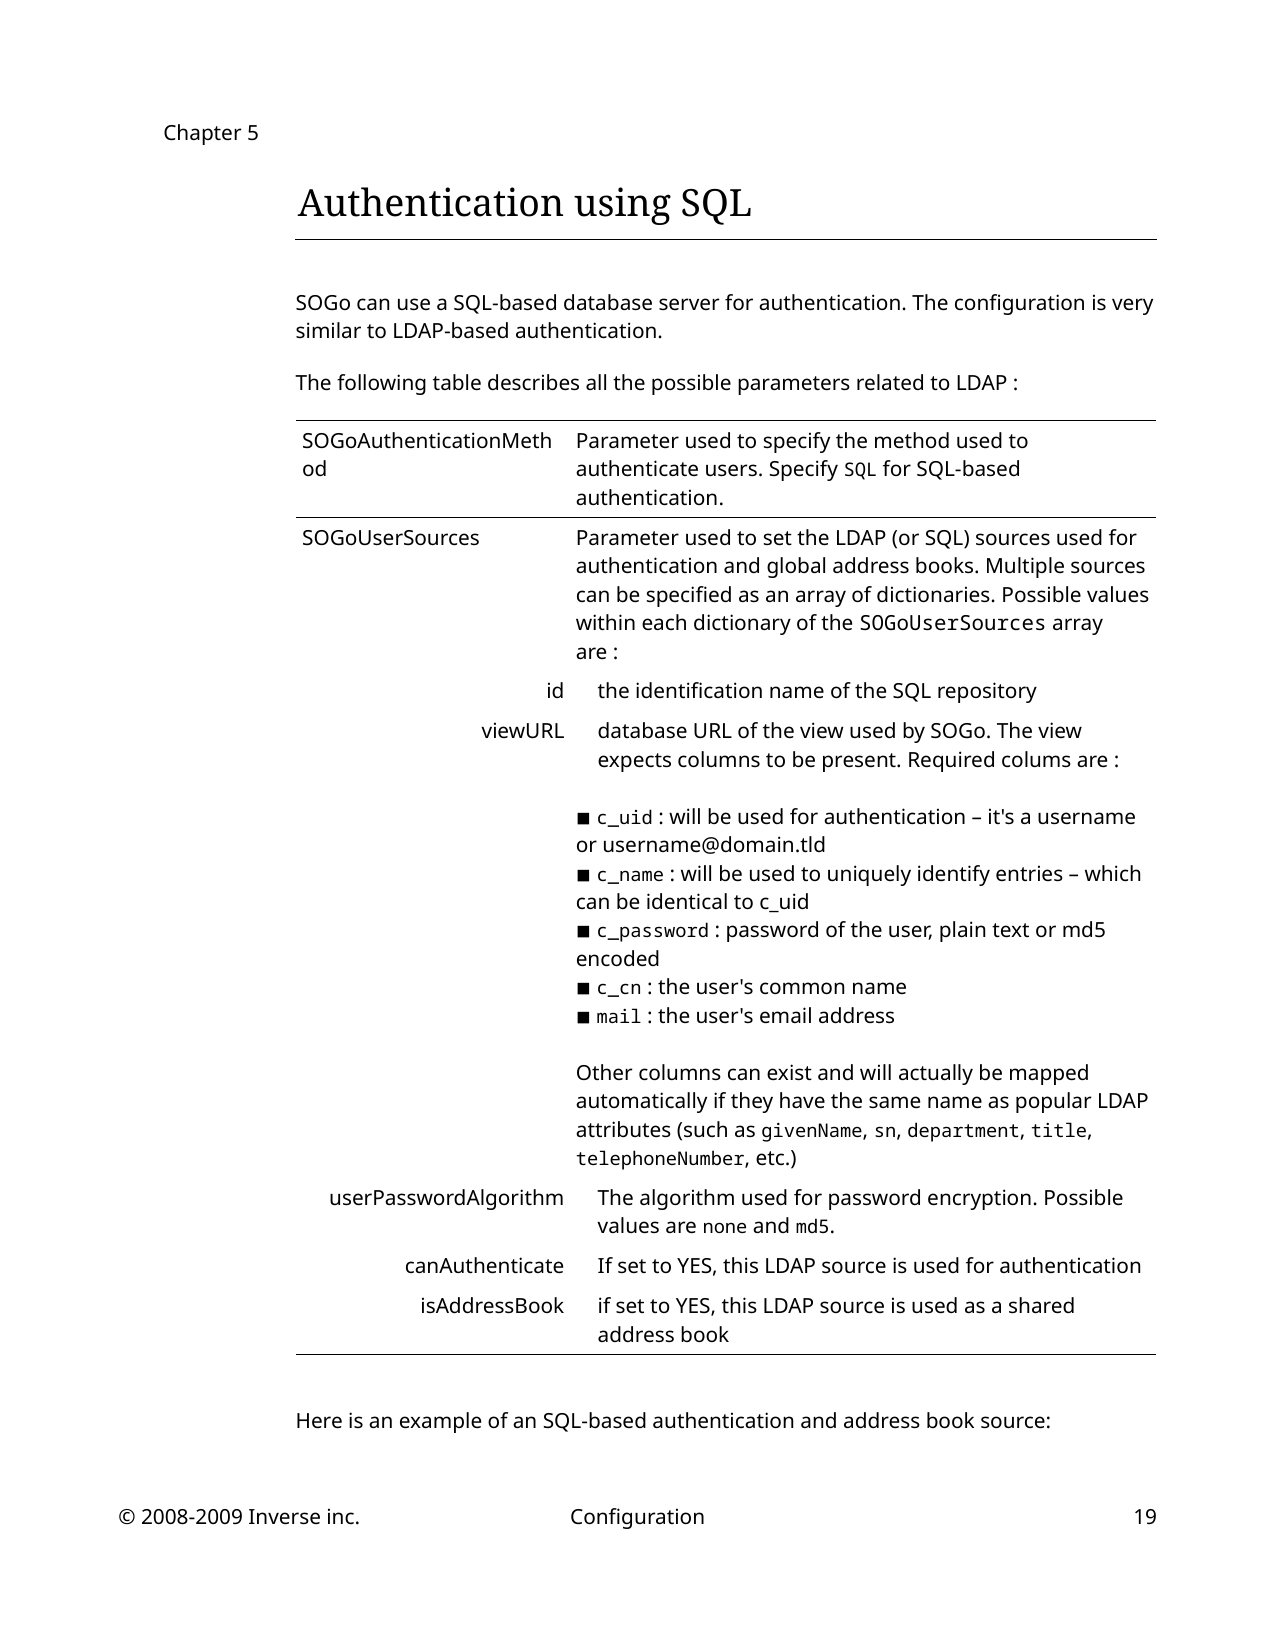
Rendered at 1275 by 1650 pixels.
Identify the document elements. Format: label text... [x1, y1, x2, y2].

subtitle Authentication using SQL [295, 176, 1157, 239]
table_header SOGoAuthenticationMethod [296, 421, 570, 517]
table_cell viewURL [296, 711, 570, 1177]
table_cell The algorithm used for password encryption. Possible values are none and md5. [570, 1177, 1156, 1246]
table_cell if set to YES, this LDAP source is used as a shared address book [570, 1286, 1156, 1354]
text SOGo can use a SQL-based database server for authentication. The configuration is very similar to LDAP-based authentication. [295, 288, 1157, 344]
text Here is an example of an SQL-based authentication and address book source: [295, 1406, 1157, 1434]
table_cell the identification name of the SQL repository [570, 671, 1156, 711]
table_cell If set to YES, this LDAP source is used for authentication [570, 1246, 1156, 1286]
table_header Parameter used to specify the method used to authenticate users. Specify SQL for SQL-based authentication. [570, 421, 1156, 517]
text The following table describes all the possible parameters related to LDAP : [295, 368, 1157, 397]
table_cell database URL of the view used by SOGo. The view expects columns to be present. Required colums are : ◾ c_uid : will be used for authentication – it's a username or username@domain.tld ◾ c_name : will be used to uniquely identify entries – which can be identical to c_uid ◾ c_password : password of the user, plain text or md5 encoded ◾ c_cn : the user's common name ◾ mail : the user's email address Other columns can exist and will actually be mapped automatically if they have the same name as popular LDAP attributes (such as givenName, sn, department, title, telephoneNumber, etc.) [570, 711, 1156, 1177]
table_cell id [296, 671, 570, 711]
table_cell userPasswordAlgorithm [296, 1177, 570, 1246]
table_cell canAuthenticate [296, 1246, 570, 1286]
table_cell Parameter used to set the LDAP (or SQL) sources used for authentication and global address books. Multiple sources can be specified as an array of dictionaries. Possible values within each dictionary of the SOGoUserSources array are : [570, 518, 1156, 671]
table_cell SOGoUserSources [296, 518, 570, 671]
table_cell isAddressBook [296, 1286, 570, 1354]
